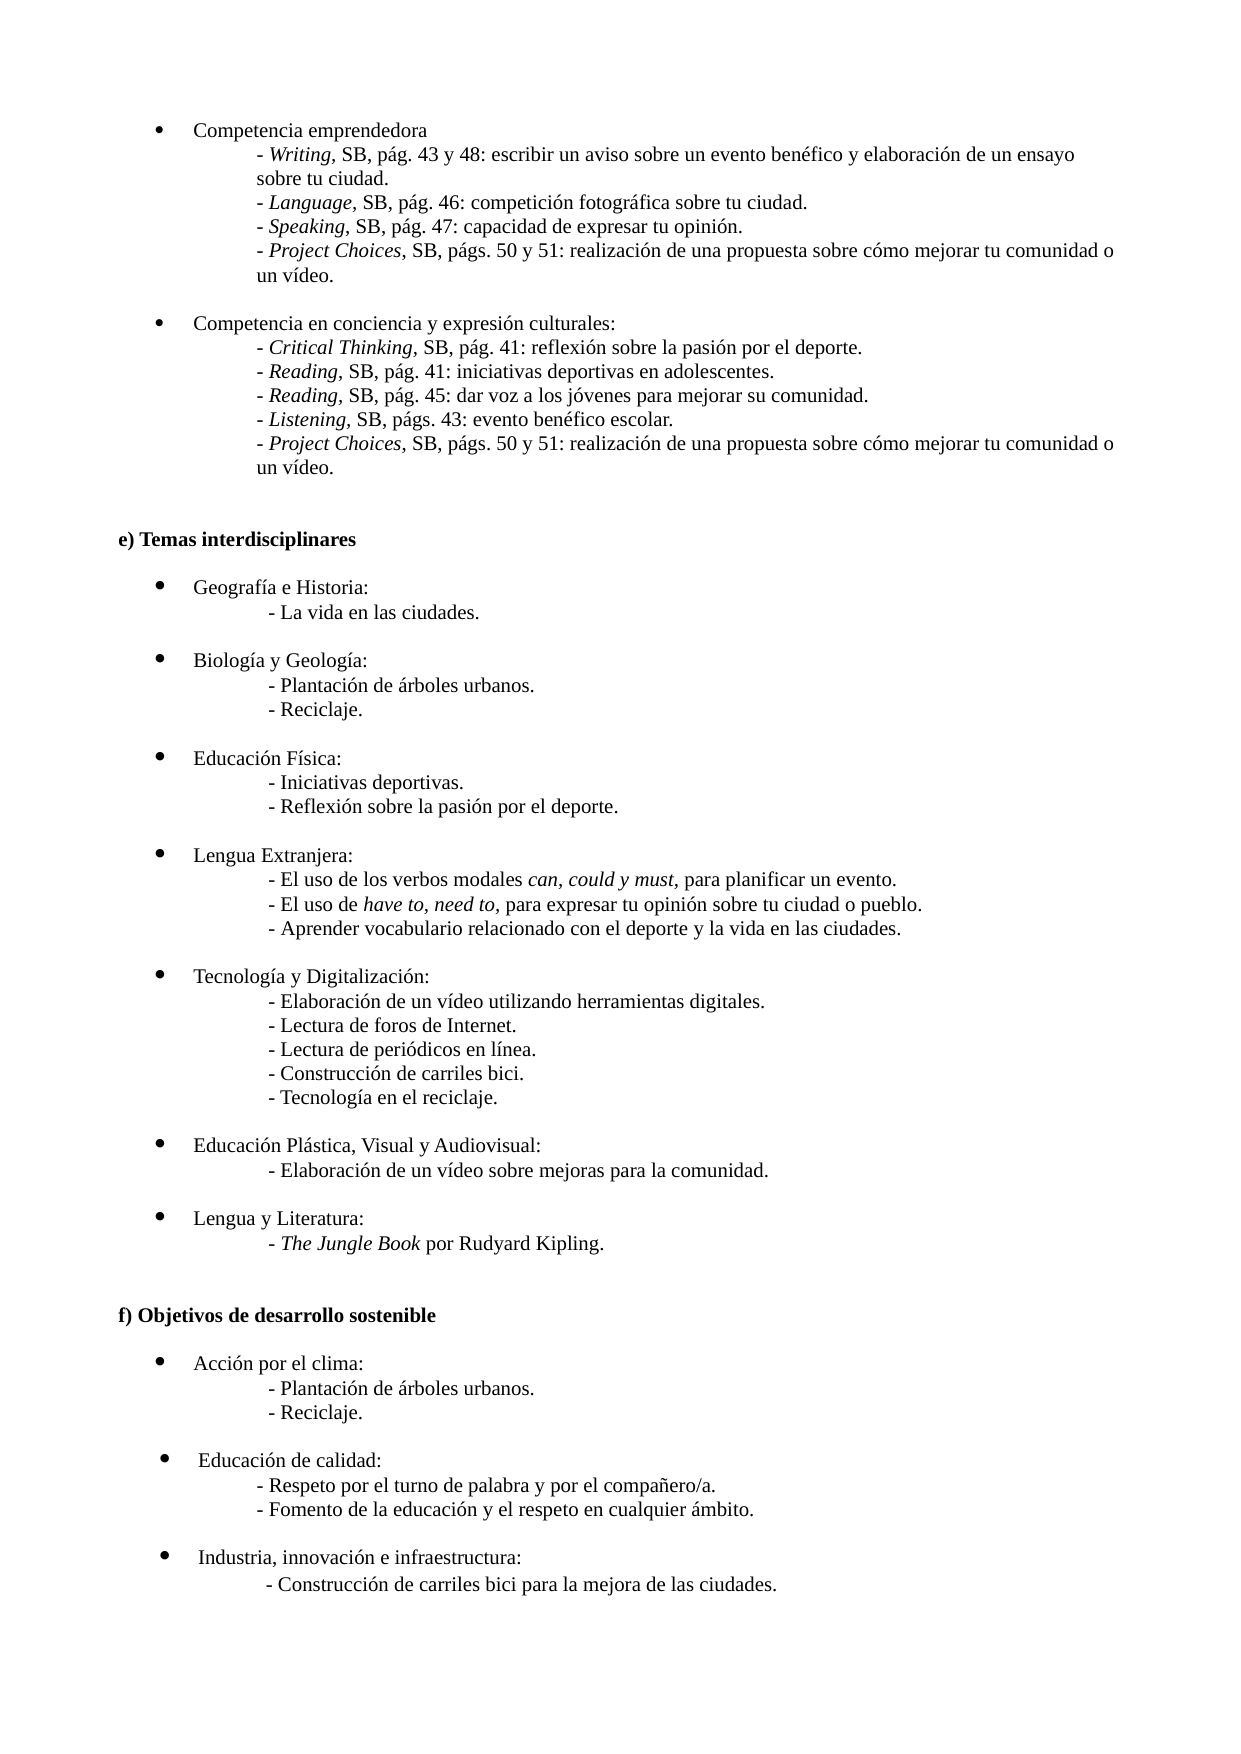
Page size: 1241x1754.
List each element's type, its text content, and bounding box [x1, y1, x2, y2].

list - Reading, SB, pág. 45: dar voz a los jóvenes para mejorar su comunidad. [256, 383, 1122, 407]
list Competencia emprendedora [156, 118, 1122, 142]
text - Iniciativas deportivas. [231, 770, 1122, 794]
text - El uso de los verbos modales can, could y must, para planificar un evento. [193, 867, 1122, 891]
list - Project Choices, SB, págs. 50 y 51: realización de una propuesta sobre cómo mejorar tu comunidad o un vídeo. [256, 238, 1122, 287]
list - Speaking, SB, pág. 47: capacidad de expresar tu opinión. [256, 214, 1122, 238]
list - Construcción de carriles bici para la mejora de las ciudades. [266, 1572, 1122, 1596]
text - El uso de have to, need to, para expresar tu opinión sobre tu ciudad o pueblo. [193, 891, 1122, 916]
text - The Jungle Book por Rudyard Kipling. [193, 1231, 1122, 1255]
list - Fomento de la educación y el respeto en cualquier ámbito. [256, 1497, 1122, 1521]
text - Construcción de carriles bici. [193, 1061, 1122, 1085]
list Tecnología y Digitalización: [156, 964, 1122, 988]
list - Project Choices, SB, págs. 50 y 51: realización de una propuesta sobre cómo mejorar tu comunidad o un vídeo. [256, 431, 1122, 479]
list Acción por el clima: [156, 1351, 1122, 1376]
list Educación de calidad: [160, 1448, 1122, 1473]
list Biología y Geología: [156, 648, 1122, 673]
list - Writing, SB, pág. 43 y 48: escribir un aviso sobre un evento benéfico y elaboración de un ensayo sobre tu ciudad. [256, 142, 1122, 190]
list - Reading, SB, pág. 41: iniciativas deportivas en adolescentes. [256, 359, 1122, 383]
text - Reflexión sobre la pasión por el deporte. [231, 794, 1122, 818]
list Lengua Extranjera: [156, 842, 1122, 867]
list Educación Plástica, Visual y Audiovisual: [156, 1133, 1122, 1158]
text - Plantación de árboles urbanos. [231, 673, 1122, 697]
list Lengua y Literatura: [156, 1206, 1122, 1231]
list Competencia en conciencia y expresión culturales: [156, 311, 1122, 335]
list - Critical Thinking, SB, pág. 41: reflexión sobre la pasión por el deporte. [256, 335, 1122, 359]
text e) Temas interdisciplinares [118, 527, 1122, 551]
text - Lectura de periódicos en línea. [193, 1037, 1122, 1061]
list Educación Física: [156, 745, 1122, 770]
text - Plantación de árboles urbanos. [193, 1376, 1122, 1400]
text - Elaboración de un vídeo utilizando herramientas digitales. [193, 988, 1122, 1013]
text f) Objetivos de desarrollo sostenible [118, 1303, 1122, 1327]
text - Reciclaje. [193, 1400, 1122, 1424]
text - Lectura de foros de Internet. [193, 1013, 1122, 1037]
list Industria, innovación e infraestructura: [160, 1545, 1122, 1570]
list - Listening, SB, págs. 43: evento benéfico escolar. [256, 407, 1122, 431]
text - Reciclaje. [231, 697, 1122, 721]
list - Language, SB, pág. 46: competición fotográfica sobre tu ciudad. [256, 190, 1122, 214]
text - Tecnología en el reciclaje. [193, 1085, 1122, 1109]
text - Elaboración de un vídeo sobre mejoras para la comunidad. [193, 1158, 1122, 1182]
list Geografía e Historia: [156, 575, 1122, 600]
text - Aprender vocabulario relacionado con el deporte y la vida en las ciudades. [193, 916, 1122, 939]
list - Respeto por el turno de palabra y por el compañero/a. [256, 1473, 1122, 1497]
text - La vida en las ciudades. [231, 600, 1122, 624]
